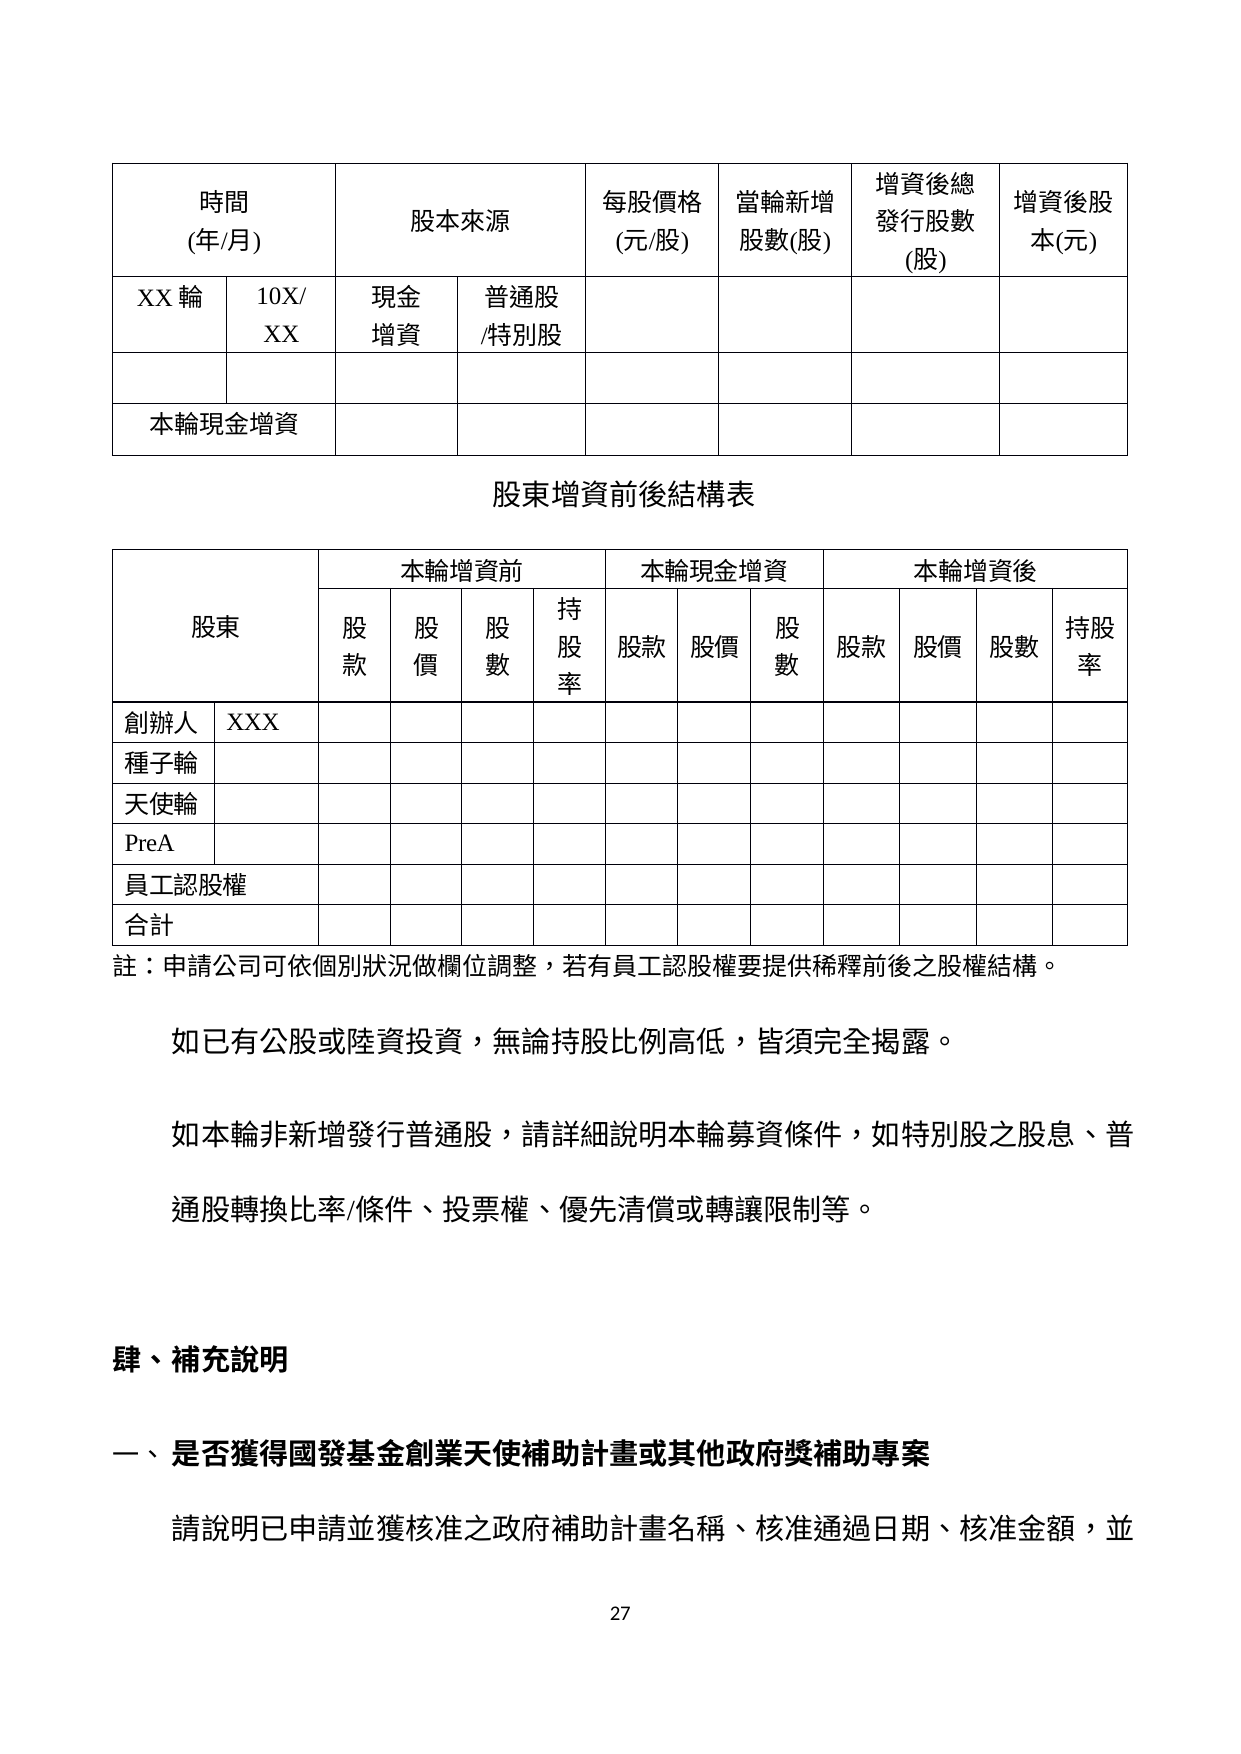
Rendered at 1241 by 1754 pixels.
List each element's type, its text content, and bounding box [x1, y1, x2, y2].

table_cell 股數 [977, 589, 1052, 701]
table_cell 股價 [391, 589, 461, 701]
table_cell [824, 703, 899, 742]
table_cell [462, 865, 533, 904]
table_cell [852, 277, 999, 352]
table_cell [391, 824, 461, 863]
table_cell [678, 905, 750, 944]
table_cell [227, 353, 335, 403]
table_cell [719, 277, 851, 352]
table_header 增資後股本(元) [1000, 164, 1127, 276]
table_cell XX輪 [113, 277, 226, 352]
table_cell [900, 784, 976, 823]
table_cell [751, 905, 823, 944]
table_cell [336, 404, 457, 454]
table_cell [852, 404, 999, 454]
table_cell [977, 703, 1052, 742]
table_cell [751, 743, 823, 782]
table_cell 10X/XX [227, 277, 335, 352]
table_cell [458, 353, 585, 403]
table_cell [586, 277, 718, 352]
table_cell 股款 [606, 589, 677, 701]
table_cell [319, 824, 390, 863]
table_cell [977, 865, 1052, 904]
table_cell [462, 905, 533, 944]
table_header 股東 [113, 550, 318, 701]
table_cell [1053, 905, 1127, 944]
table_cell 股款 [319, 589, 390, 701]
table_cell [900, 703, 976, 742]
table_cell [336, 353, 457, 403]
table_cell [719, 404, 851, 454]
table_header 當輪新增股數(股) [719, 164, 851, 276]
table_cell 股價 [678, 589, 750, 701]
table_cell XXX [215, 703, 318, 742]
table_cell [751, 703, 823, 742]
table_cell [391, 905, 461, 944]
table_cell [678, 784, 750, 823]
table_cell [606, 743, 677, 782]
table_cell [1053, 703, 1127, 742]
table_header 本輪增資前 [319, 550, 605, 588]
table_cell [678, 743, 750, 782]
table_cell [606, 784, 677, 823]
table_cell [606, 824, 677, 863]
table_cell [319, 865, 390, 904]
table_cell [534, 865, 605, 904]
table_cell [1053, 743, 1127, 782]
table_cell [824, 905, 899, 944]
table_cell 股數 [462, 589, 533, 701]
table_cell [678, 824, 750, 863]
table_cell [458, 404, 585, 454]
table_header 股本來源 [336, 164, 585, 276]
table_cell [751, 865, 823, 904]
table_cell [751, 824, 823, 863]
table_cell 股款 [824, 589, 899, 701]
table_cell [215, 743, 318, 782]
table_cell [900, 865, 976, 904]
table_cell [977, 784, 1052, 823]
table_cell 創辦人 [113, 703, 214, 742]
list 如已有公股或陸資投資，無論持股比例高低，皆須完全揭露。 [172, 1002, 1135, 1077]
table_cell [824, 784, 899, 823]
table_cell [391, 743, 461, 782]
table_cell 現金 增資 [336, 277, 457, 352]
table_header 本輪增資後 [824, 550, 1127, 588]
table_cell PreA [113, 824, 214, 863]
table_cell [977, 824, 1052, 863]
table_cell [977, 905, 1052, 944]
table_cell [462, 784, 533, 823]
table_cell [462, 743, 533, 782]
list 補充說明 [112, 1321, 1135, 1396]
table_cell [1053, 865, 1127, 904]
table_cell [678, 703, 750, 742]
table_cell [678, 865, 750, 904]
table_cell 股價 [900, 589, 976, 701]
table_cell [534, 824, 605, 863]
table_cell 股數 [751, 589, 823, 701]
table_header 增資後總發行股數(股) [852, 164, 999, 276]
table_cell 天使輪 [113, 784, 214, 823]
table_cell 本輪現金增資 [113, 404, 335, 454]
table_cell [534, 905, 605, 944]
table_cell [1000, 404, 1127, 454]
table_cell [215, 824, 318, 863]
table_cell 種子輪 [113, 743, 214, 782]
table_cell [824, 824, 899, 863]
table_cell [852, 353, 999, 403]
list 是否獲得國發基金創業天使補助計畫或其他政府獎補助專案 [112, 1414, 1128, 1489]
table_cell [113, 353, 226, 403]
table_cell [1053, 824, 1127, 863]
table_cell [391, 784, 461, 823]
table_cell [534, 743, 605, 782]
table_cell [586, 404, 718, 454]
table_cell [1000, 353, 1127, 403]
table_cell [824, 743, 899, 782]
table_cell 員工認股權 [113, 865, 318, 904]
table_header 本輪現金增資 [606, 550, 823, 588]
table_cell [319, 703, 390, 742]
table_cell [900, 824, 976, 863]
table_cell [900, 743, 976, 782]
table_cell 持股率 [1053, 589, 1127, 701]
table_cell [606, 905, 677, 944]
table_cell [534, 703, 605, 742]
list 如本輪非新增發行普通股，請詳細說明本輪募資條件，如特別股之股息、普通股轉換比率/條件、投票權、優先清償或轉讓限制等。 [172, 1096, 1135, 1246]
table_cell [319, 784, 390, 823]
table_cell [215, 784, 318, 823]
table_cell [719, 353, 851, 403]
table_cell [606, 865, 677, 904]
table_header 每股價格 (元/股) [586, 164, 718, 276]
table_cell [391, 703, 461, 742]
table_cell [586, 353, 718, 403]
table_cell [319, 743, 390, 782]
table_cell [751, 784, 823, 823]
list 請說明已申請並獲核准之政府補助計畫名稱、核准通過日期、核准金額，並 [172, 1489, 1135, 1564]
table_cell [824, 865, 899, 904]
table_cell 普通股 /特別股 [458, 277, 585, 352]
table_header 時間 (年/月) [113, 164, 335, 276]
table_cell [462, 824, 533, 863]
table_cell [977, 743, 1052, 782]
table_cell [606, 703, 677, 742]
table_cell [1000, 277, 1127, 352]
table_cell [1053, 784, 1127, 823]
table_cell 合計 [113, 905, 318, 944]
text 股東增資前後結構表 [112, 456, 1135, 531]
table_cell [462, 703, 533, 742]
table_cell [534, 784, 605, 823]
table_cell [319, 905, 390, 944]
table_cell [391, 865, 461, 904]
table_cell 持股率 [534, 589, 605, 701]
table_cell [900, 905, 976, 944]
text 註：申請公司可依個別狀況做欄位調整，若有員工認股權要提供稀釋前後之股權結構。 [112, 946, 1135, 983]
